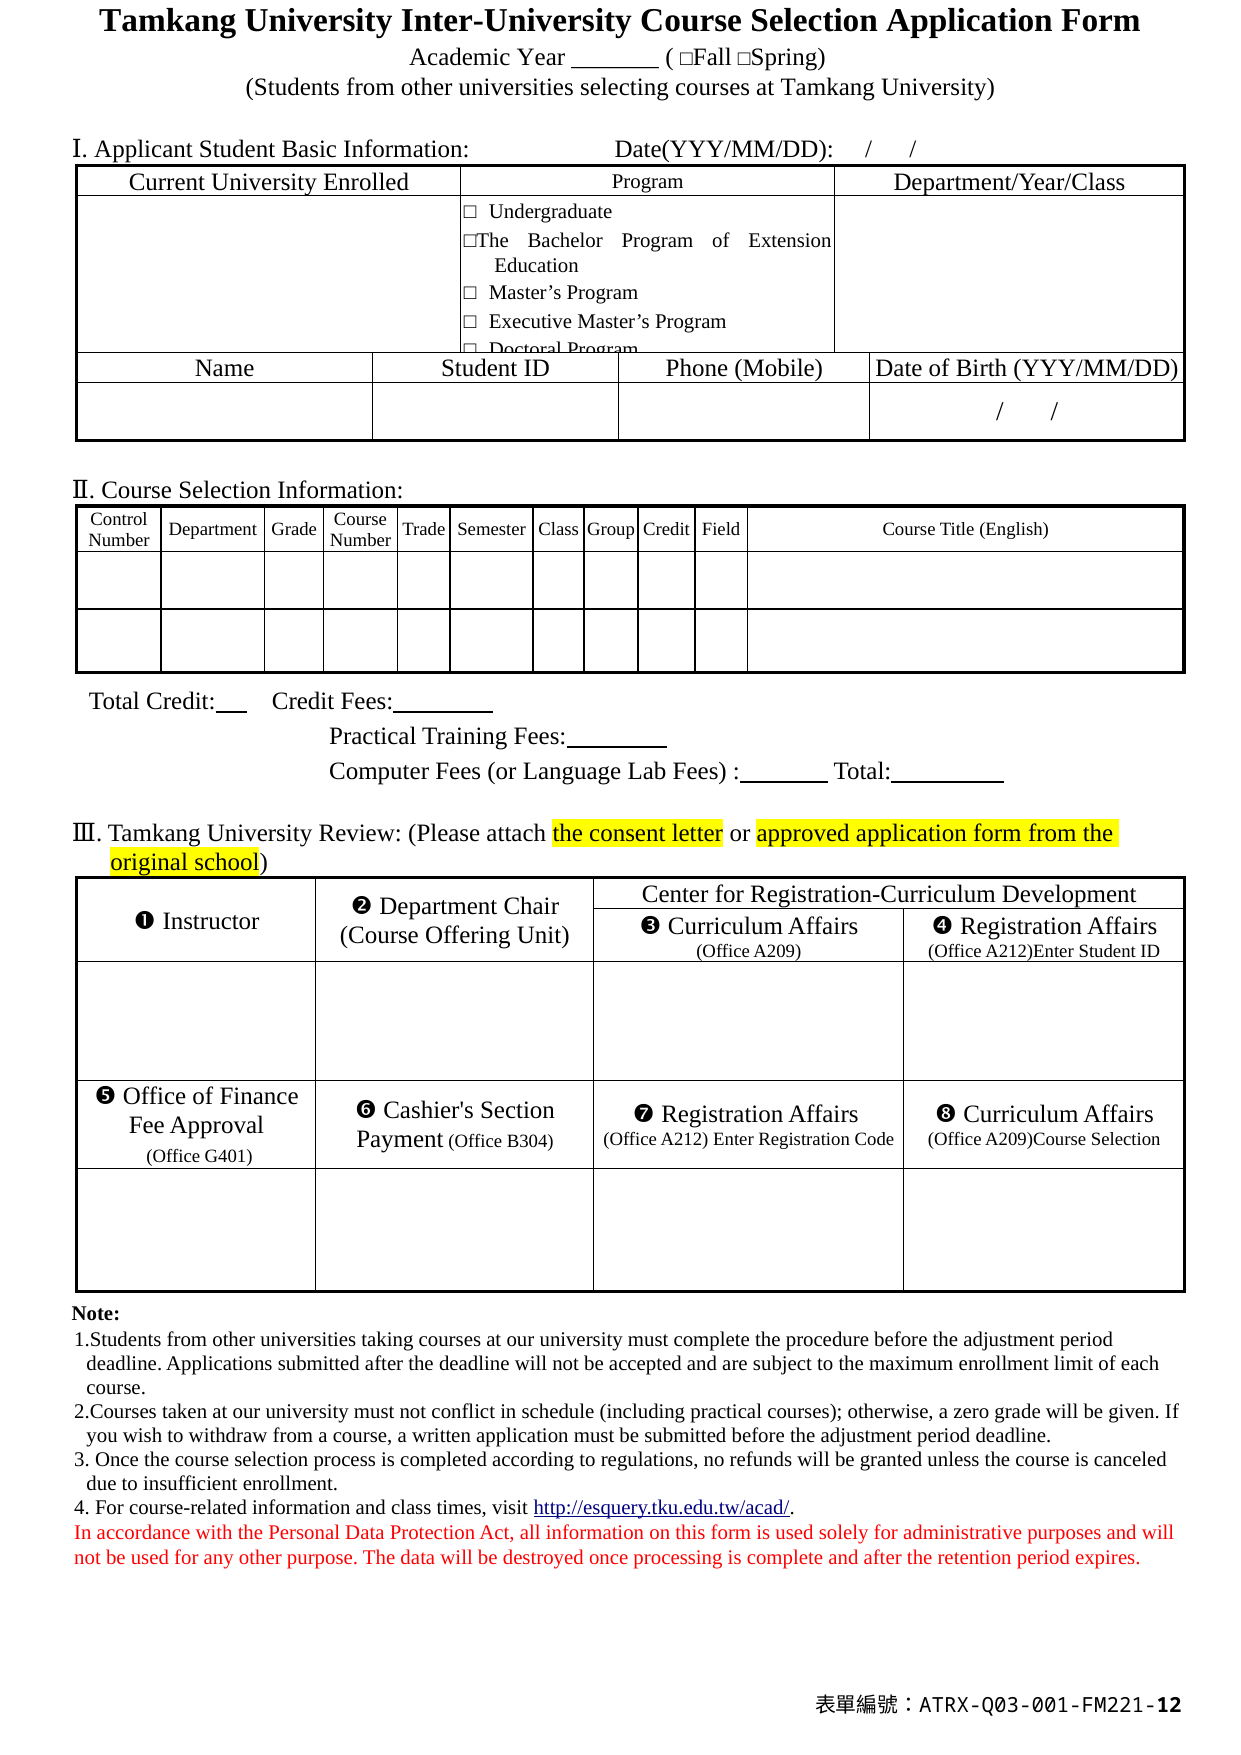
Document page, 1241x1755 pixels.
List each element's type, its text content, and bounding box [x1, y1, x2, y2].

table_cell [398, 610, 449, 671]
table_cell [585, 552, 637, 608]
table_cell [534, 610, 583, 671]
table_header  Instructor [78, 879, 315, 961]
table_cell [748, 610, 1182, 671]
table_cell  Registration Affairs (Office A212) Enter Registration Code [594, 1081, 903, 1167]
table_header Grade [265, 508, 323, 551]
text Ⅱ. Course Selection Information: [59, 476, 1181, 504]
table_header  Department Chair (Course Offering Unit) [316, 879, 593, 961]
table_cell [265, 610, 323, 671]
table_header Course Number [324, 508, 397, 551]
text In accordance with the Personal Data Protection Act, all information on this form is used solely for administrative purposes and will not be used for any other purpose. The data will be destroyed once processing is complete and after the retention period expires. [74, 1519, 1181, 1569]
table_cell Name [78, 353, 372, 382]
text Ⅲ. Tamkang University Review: (Please attach the consent letter or approved application form from the original school) [72, 818, 1181, 876]
table_cell [316, 962, 593, 1080]
text Note: [59, 1293, 1181, 1327]
table_cell [639, 610, 694, 671]
table_cell [585, 610, 637, 671]
table_cell [162, 610, 264, 671]
table_header Current University Enrolled [78, 167, 460, 195]
table_cell [324, 552, 397, 608]
table_header Course Title (English) [748, 508, 1182, 551]
table_cell [451, 552, 532, 608]
table_cell [78, 552, 160, 608]
table_cell [451, 610, 532, 671]
table_cell [835, 196, 1183, 352]
table_cell [324, 610, 397, 671]
table_header Semester [451, 508, 532, 551]
table_cell [904, 962, 1183, 1080]
table_cell Student ID [373, 353, 618, 382]
text Tamkang University Inter-University Course Selection Application Form [59, 0, 1181, 38]
table_cell [316, 1169, 593, 1290]
table_header Field [696, 508, 747, 551]
text Practical Training Fees: [59, 721, 1181, 750]
table_cell [696, 552, 747, 608]
table_cell [78, 383, 372, 439]
text Ⅰ. Applicant Student Basic Information: Date(YYY/MM/DD): / / [59, 130, 1181, 163]
text 3. Once the course selection process is completed according to regulations, no refunds will be granted unless the course is canceled due to insufficient enrollment. [74, 1447, 1181, 1495]
table_cell [594, 1169, 903, 1290]
table_cell □ Undergraduate □The Bachelor Program of Extension Education □ Master’s Program □ Executive Master’s Program □ Doctoral Program [461, 196, 834, 352]
table_cell / / [870, 383, 1183, 439]
table_header Credit [639, 508, 694, 551]
table_cell [398, 552, 449, 608]
text Academic Year _______ ( □Fall □Spring) [59, 38, 1181, 72]
table_cell [78, 196, 460, 352]
table_cell Date of Birth (YYY/MM/DD) [870, 353, 1183, 382]
table_cell  Curriculum Affairs (Office A209)Course Selection [904, 1081, 1183, 1167]
table_cell [373, 383, 618, 439]
text 4. For course-related information and class times, visit http://esquery.tku.edu.tw/acad/. [74, 1495, 1181, 1519]
text Total Credit: Credit Fees: [59, 686, 1181, 715]
table_header Class [534, 508, 583, 551]
table_header Group [585, 508, 637, 551]
text Computer Fees (or Language Lab Fees) : Total: [59, 756, 1181, 785]
table_header Control Number [78, 508, 160, 551]
table_header Trade [398, 508, 449, 551]
table_cell [904, 1169, 1183, 1290]
table_header Center for Registration-Curriculum Development [594, 879, 1183, 908]
table_header Program [461, 167, 834, 195]
table_cell  Curriculum Affairs (Office A209) [594, 909, 903, 961]
table_cell [748, 552, 1182, 608]
text (Students from other universities selecting courses at Tamkang University) [59, 72, 1181, 101]
table_header Department/Year/Class [835, 167, 1183, 195]
table_cell [619, 383, 869, 439]
table_header Department [162, 508, 264, 551]
text 2.Courses taken at our university must not conflict in schedule (including practical courses); otherwise, a zero grade will be given. If you wish to withdraw from a course, a written application must be submitted before the adjustment period deadline. [74, 1399, 1181, 1447]
table_cell [78, 1169, 315, 1290]
table_cell [78, 610, 160, 671]
table_cell [594, 962, 903, 1080]
table_cell [696, 610, 747, 671]
table_cell [162, 552, 264, 608]
table_cell  Office of Finance Fee Approval (Office G401) [78, 1081, 315, 1167]
table_cell [639, 552, 694, 608]
table_cell [265, 552, 323, 608]
table_cell  Cashier's Section Payment (Office B304) [316, 1081, 593, 1167]
table_cell  Registration Affairs (Office A212)Enter Student ID [904, 909, 1183, 961]
table_cell [78, 962, 315, 1080]
table_cell Phone (Mobile) [619, 353, 869, 382]
text 1.Students from other universities taking courses at our university must complete the procedure before the adjustment period deadline. Applications submitted after the deadline will not be accepted and are subject to the maximum enrollment limit of each course. [74, 1327, 1181, 1399]
table_cell [534, 552, 583, 608]
